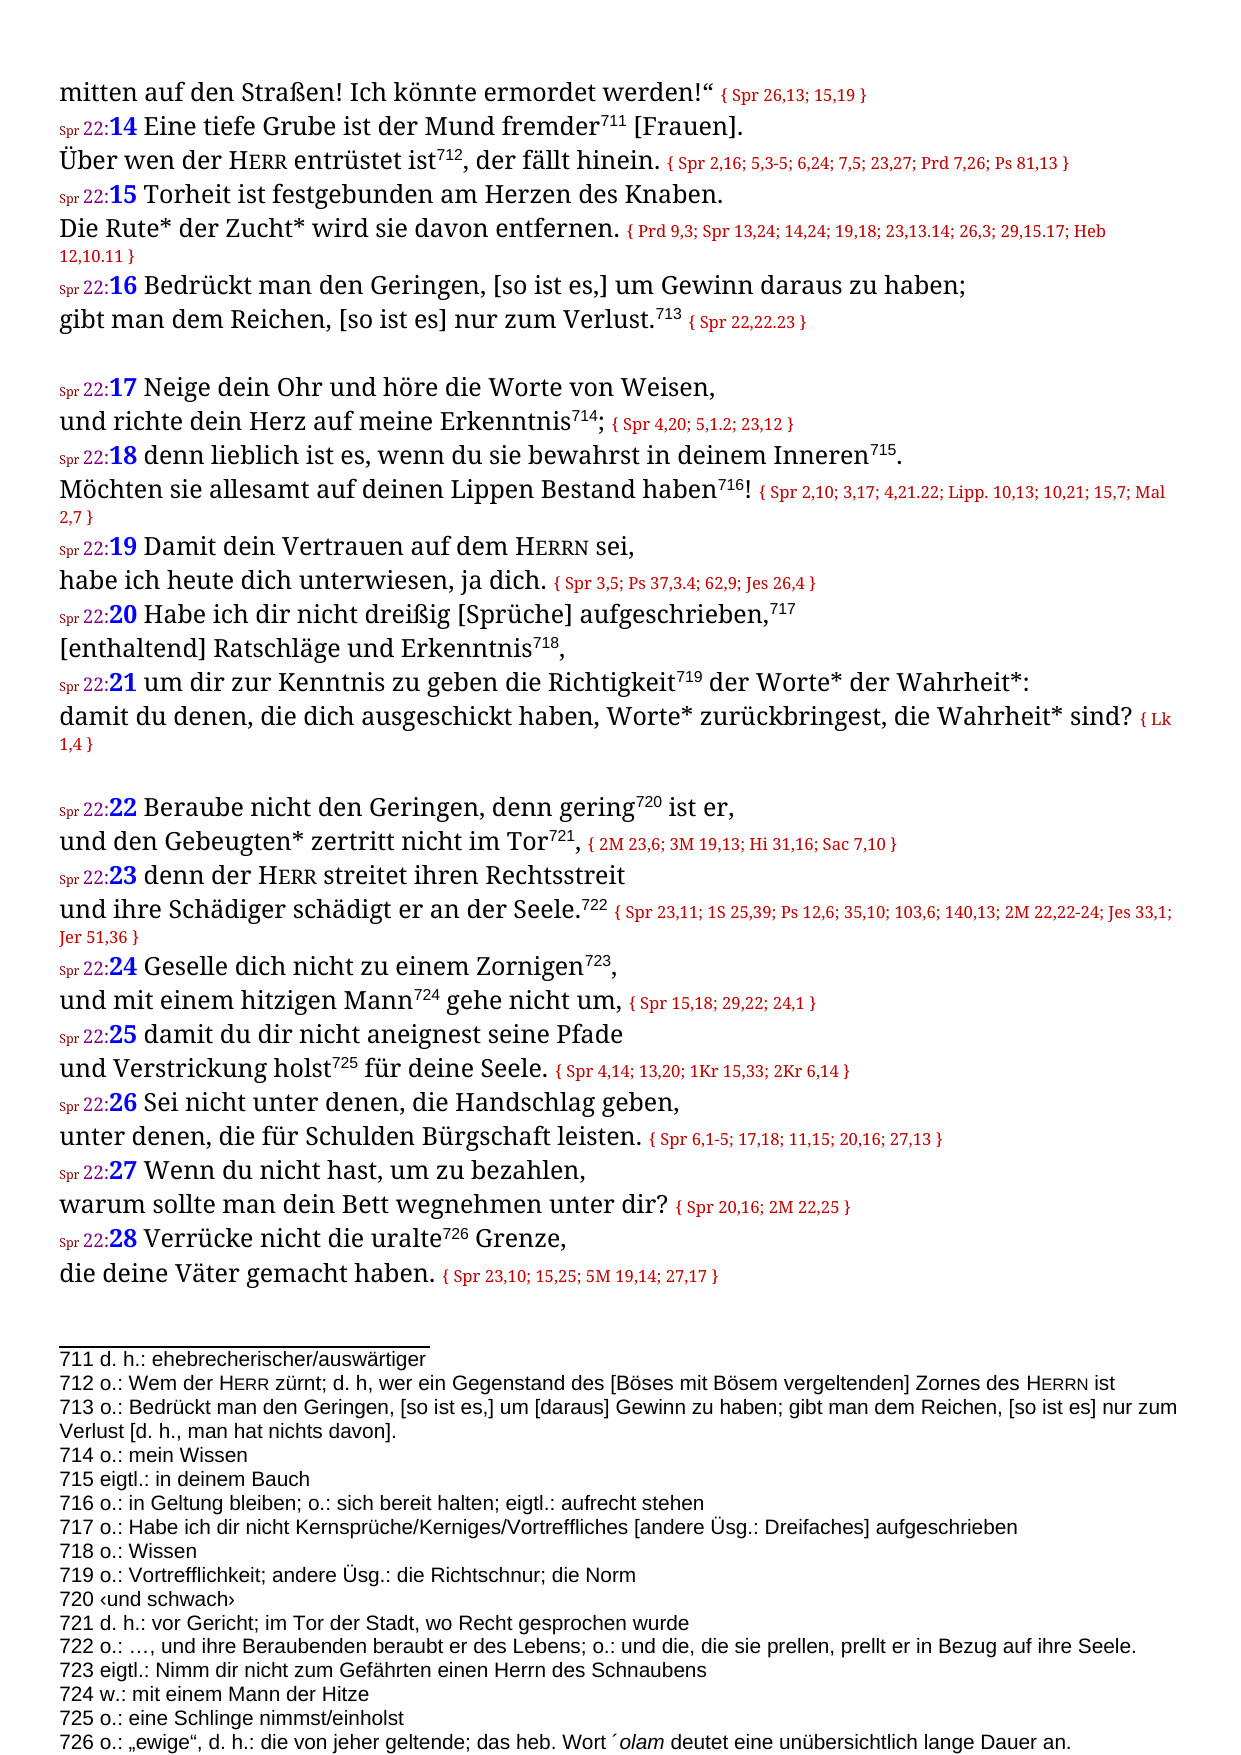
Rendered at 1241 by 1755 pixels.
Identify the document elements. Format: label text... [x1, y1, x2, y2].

text Spr 22:17 Neige dein Ohr und höre die Worte von Weisen, [59, 369, 1181, 404]
text eigtl.: in deinem Bauch [59, 1467, 1181, 1491]
text ‹und schwach› [59, 1586, 1181, 1610]
text w.: mit einem Mann der Hitze [59, 1682, 1181, 1706]
text und ihre Schädiger schädigt er an der Seele. { Spr 23,11; 1S 25,39; Ps 12,6; 35,10; 103,6; 140,13; 2M 22,22-24; Jes 33,1; Jer 51,36 } [59, 892, 1181, 949]
text Spr 22:16 Bedrückt man den Geringen, [so ist es,] um Gewinn daraus zu haben; [59, 267, 1181, 301]
text und richte dein Herz auf meine Erkenntnis; { Spr 4,20; 5,1.2; 23,12 } [59, 404, 1181, 438]
text und mit einem hitzigen Mann gehe nicht um, { Spr 15,18; 29,22; 24,1 } [59, 983, 1181, 1017]
text Spr 22:20 Habe ich dir nicht dreißig [Sprüche] aufgeschrieben, [59, 597, 1181, 631]
text damit du denen, die dich ausgeschickt haben, Worte* zurückbringest, die Wahrheit* sind? { Lk 1,4 } [59, 699, 1181, 756]
text Spr 22:22 Beraube nicht den Geringen, denn gering ist er, [59, 790, 1181, 824]
text o.: mein Wissen [59, 1443, 1181, 1467]
text o.: Habe ich dir nicht Kernsprüche/Kerniges/Vortreffliches [andere Üsg.: Dreifaches] aufgeschrieben [59, 1514, 1181, 1538]
text warum sollte man dein Bett wegnehmen unter dir? { Spr 20,16; 2M 22,25 } [59, 1187, 1181, 1221]
text [enthaltend] Ratschläge und Erkenntnis, [59, 631, 1181, 665]
text o.: eine Schlinge nimmst/einholst [59, 1706, 1181, 1730]
text Spr 22:27 Wenn du nicht hast, um zu bezahlen, [59, 1153, 1181, 1187]
text o.: in Geltung bleiben; o.: sich bereit halten; eigtl.: aufrecht stehen [59, 1491, 1181, 1514]
text Spr 22:24 Geselle dich nicht zu einem Zornigen, [59, 949, 1181, 983]
text o.: Vortrefflichkeit; andere Üsg.: die Richtschnur; die Norm [59, 1562, 1181, 1586]
text Möchten sie allesamt auf deinen Lippen Bestand haben! { Spr 2,10; 3,17; 4,21.22; Lipp. 10,13; 10,21; 15,7; Mal 2,7 } [59, 472, 1181, 528]
text die deine Väter gemacht haben. { Spr 23,10; 15,25; 5M 19,14; 27,17 } [59, 1255, 1181, 1289]
text d. h.: ehebrecherischer/auswärtiger [59, 1347, 1181, 1371]
text habe ich heute dich unterwiesen, ja dich. { Spr 3,5; Ps 37,3.4; 62,9; Jes 26,4 } [59, 563, 1181, 597]
text Spr 22:18 denn lieblich ist es, wenn du sie bewahrst in deinem Inneren. [59, 438, 1181, 472]
text und Verstrickung holst für deine Seele. { Spr 4,14; 13,20; 1Kr 15,33; 2Kr 6,14 } [59, 1051, 1181, 1085]
text gibt man dem Reichen, [so ist es] nur zum Verlust. { Spr 22,22.23 } [59, 301, 1181, 336]
text Spr 22:25 damit du dir nicht aneignest seine Pfade [59, 1017, 1181, 1051]
text o.: „ewige“, d. h.: die von jeher geltende; das heb. Wort ´olam deutet eine unübersichtlich lange Dauer an. [59, 1730, 1181, 1754]
text Spr 22:23 denn der Herr streitet ihren Rechtsstreit [59, 858, 1181, 892]
text Spr 22:19 Damit dein Vertrauen auf dem Herrn sei, [59, 528, 1181, 563]
text unter denen, die für Schulden Bürgschaft leisten. { Spr 6,1-5; 17,18; 11,15; 20,16; 27,13 } [59, 1119, 1181, 1153]
text Die Rute* der Zucht* wird sie davon entfernen. { Prd 9,3; Spr 13,24; 14,24; 19,18; 23,13.14; 26,3; 29,15.17; Heb 12,10.11 } [59, 211, 1181, 267]
text Über wen der Herr entrüstet ist, der fällt hinein. { Spr 2,16; 5,3-5; 6,24; 7,5; 23,27; Prd 7,26; Ps 81,13 } [59, 142, 1181, 177]
text Spr 22:14 Eine tiefe Grube ist der Mund fremder [Frauen]. [59, 108, 1181, 142]
text d. h.: vor Gericht; im Tor der Stadt, wo Recht gesprochen wurde [59, 1610, 1181, 1634]
text o.: …, und ihre Beraubenden beraubt er des Lebens; o.: und die, die sie prellen, prellt er in Bezug auf ihre Seele. [59, 1634, 1181, 1658]
text o.: Wissen [59, 1538, 1181, 1562]
text Spr 22:15 Torheit ist festgebunden am Herzen des Knaben. [59, 177, 1181, 211]
text o.: Bedrückt man den Geringen, [so ist es,] um [daraus] Gewinn zu haben; gibt man dem Reichen, [so ist es] nur zum Verlust [d. h., man hat nichts davon]. [59, 1395, 1181, 1443]
text mitten auf den Straßen! Ich könnte ermordet werden!“ { Spr 26,13; 15,19 } [59, 74, 1181, 108]
text o.: Wem der Herr zürnt; d. h, wer ein Gegenstand des [Böses mit Bösem vergeltenden] Zornes des Herrn ist [59, 1371, 1181, 1395]
text und den Gebeugten* zertritt nicht im Tor, { 2M 23,6; 3M 19,13; Hi 31,16; Sac 7,10 } [59, 824, 1181, 858]
text Spr 22:26 Sei nicht unter denen, die Handschlag geben, [59, 1085, 1181, 1119]
text Spr 22:28 Verrücke nicht die uralte Grenze, [59, 1221, 1181, 1255]
text Spr 22:21 um dir zur Kenntnis zu geben die Richtigkeit der Worte* der Wahrheit*: [59, 665, 1181, 699]
text eigtl.: Nimm dir nicht zum Gefährten einen Herrn des Schnaubens [59, 1658, 1181, 1682]
